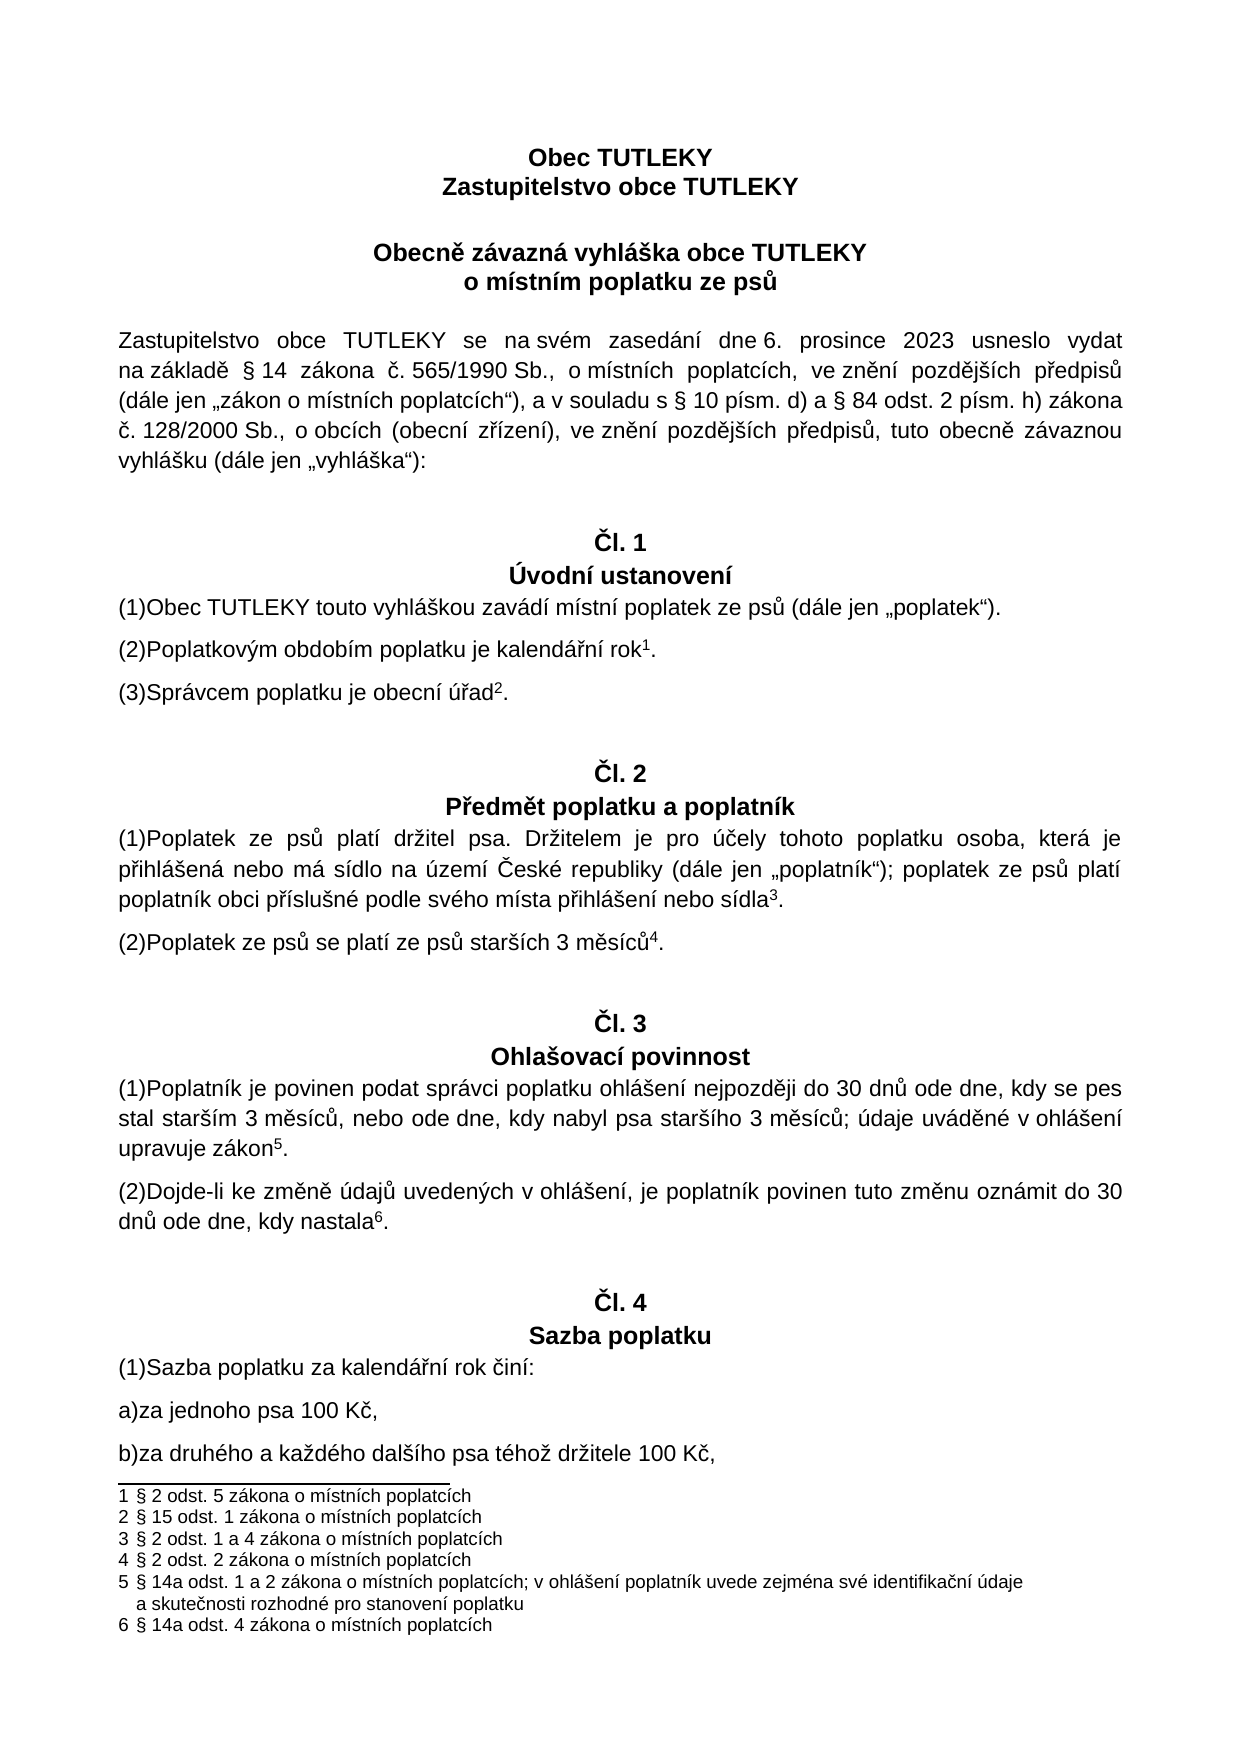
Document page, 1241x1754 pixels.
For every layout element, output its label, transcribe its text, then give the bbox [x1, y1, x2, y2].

list Sazba poplatku za kalendářní rok činí: [118, 1354, 1122, 1381]
subtitle Čl. 2 Předmět poplatku a poplatník [118, 759, 1122, 821]
text Zastupitelstvo obce TUTLEKY se na svém zasedání dne 6. prosince 2023 usneslo vydat na základě § 14 zákona č. 565/1990 Sb., o místních poplatcích, ve znění pozdějších předpisů (dále jen „zákon o místních poplatcích“), a v souladu s § 10 písm. d) a § 84 odst. 2 písm. h) zákona č. 128/2000 Sb., o obcích (obecní zřízení), ve znění pozdějších předpisů, tuto obecně závaznou vyhlášku (dále jen „vyhláška“): [118, 327, 1122, 474]
list za druhého a každého dalšího psa téhož držitele 100 Kč, [118, 1440, 1122, 1466]
list Dojde-li ke změně údajů uvedených v ohlášení, je poplatník povinen tuto změnu oznámit do 30 dnů ode dne, kdy nastala. [118, 1178, 1122, 1234]
subtitle Čl. 4 Sazba poplatku [118, 1288, 1122, 1350]
list Poplatkovým obdobím poplatku je kalendářní rok. [118, 636, 1122, 663]
subtitle Čl. 3 Ohlašovací povinnost [118, 1009, 1122, 1071]
list § 2 odst. 2 zákona o místních poplatcích [118, 1549, 1122, 1571]
list § 2 odst. 5 zákona o místních poplatcích [118, 1484, 1122, 1506]
subtitle Čl. 1 Úvodní ustanovení [118, 528, 1122, 589]
list Poplatek ze psů platí držitel psa. Držitelem je pro účely tohoto poplatku osoba, která je přihlášená nebo má sídlo na území České republiky (dále jen „poplatník“); poplatek ze psů platí poplatník obci příslušné podle svého místa přihlášení nebo sídla. [118, 825, 1122, 912]
list Obec TUTLEKY touto vyhláškou zavádí místní poplatek ze psů (dále jen „poplatek“). [118, 594, 1122, 620]
text Obec TUTLEKY Zastupitelstvo obce TUTLEKY [118, 143, 1122, 201]
list Poplatník je povinen podat správci poplatku ohlášení nejpozději do 30 dnů ode dne, kdy se pes stal starším 3 měsíců, nebo ode dne, kdy nabyl psa staršího 3 měsíců; údaje uváděné v ohlášení upravuje zákon. [118, 1075, 1122, 1162]
subtitle Obecně závazná vyhláška obce TUTLEKY o místním poplatku ze psů [118, 238, 1122, 295]
list § 15 odst. 1 zákona o místních poplatcích [118, 1506, 1122, 1528]
list Poplatek ze psů se platí ze psů starších 3 měsíců. [118, 928, 1122, 955]
list Správcem poplatku je obecní úřad. [118, 679, 1122, 706]
list § 14a odst. 4 zákona o místních poplatcích [118, 1614, 1122, 1635]
list za jednoho psa 100 Kč, [118, 1397, 1122, 1423]
list § 2 odst. 1 a 4 zákona o místních poplatcích [118, 1528, 1122, 1549]
list § 14a odst. 1 a 2 zákona o místních poplatcích; v ohlášení poplatník uvede zejména své identifikační údaje a skutečnosti rozhodné pro stanovení poplatku [118, 1571, 1122, 1614]
